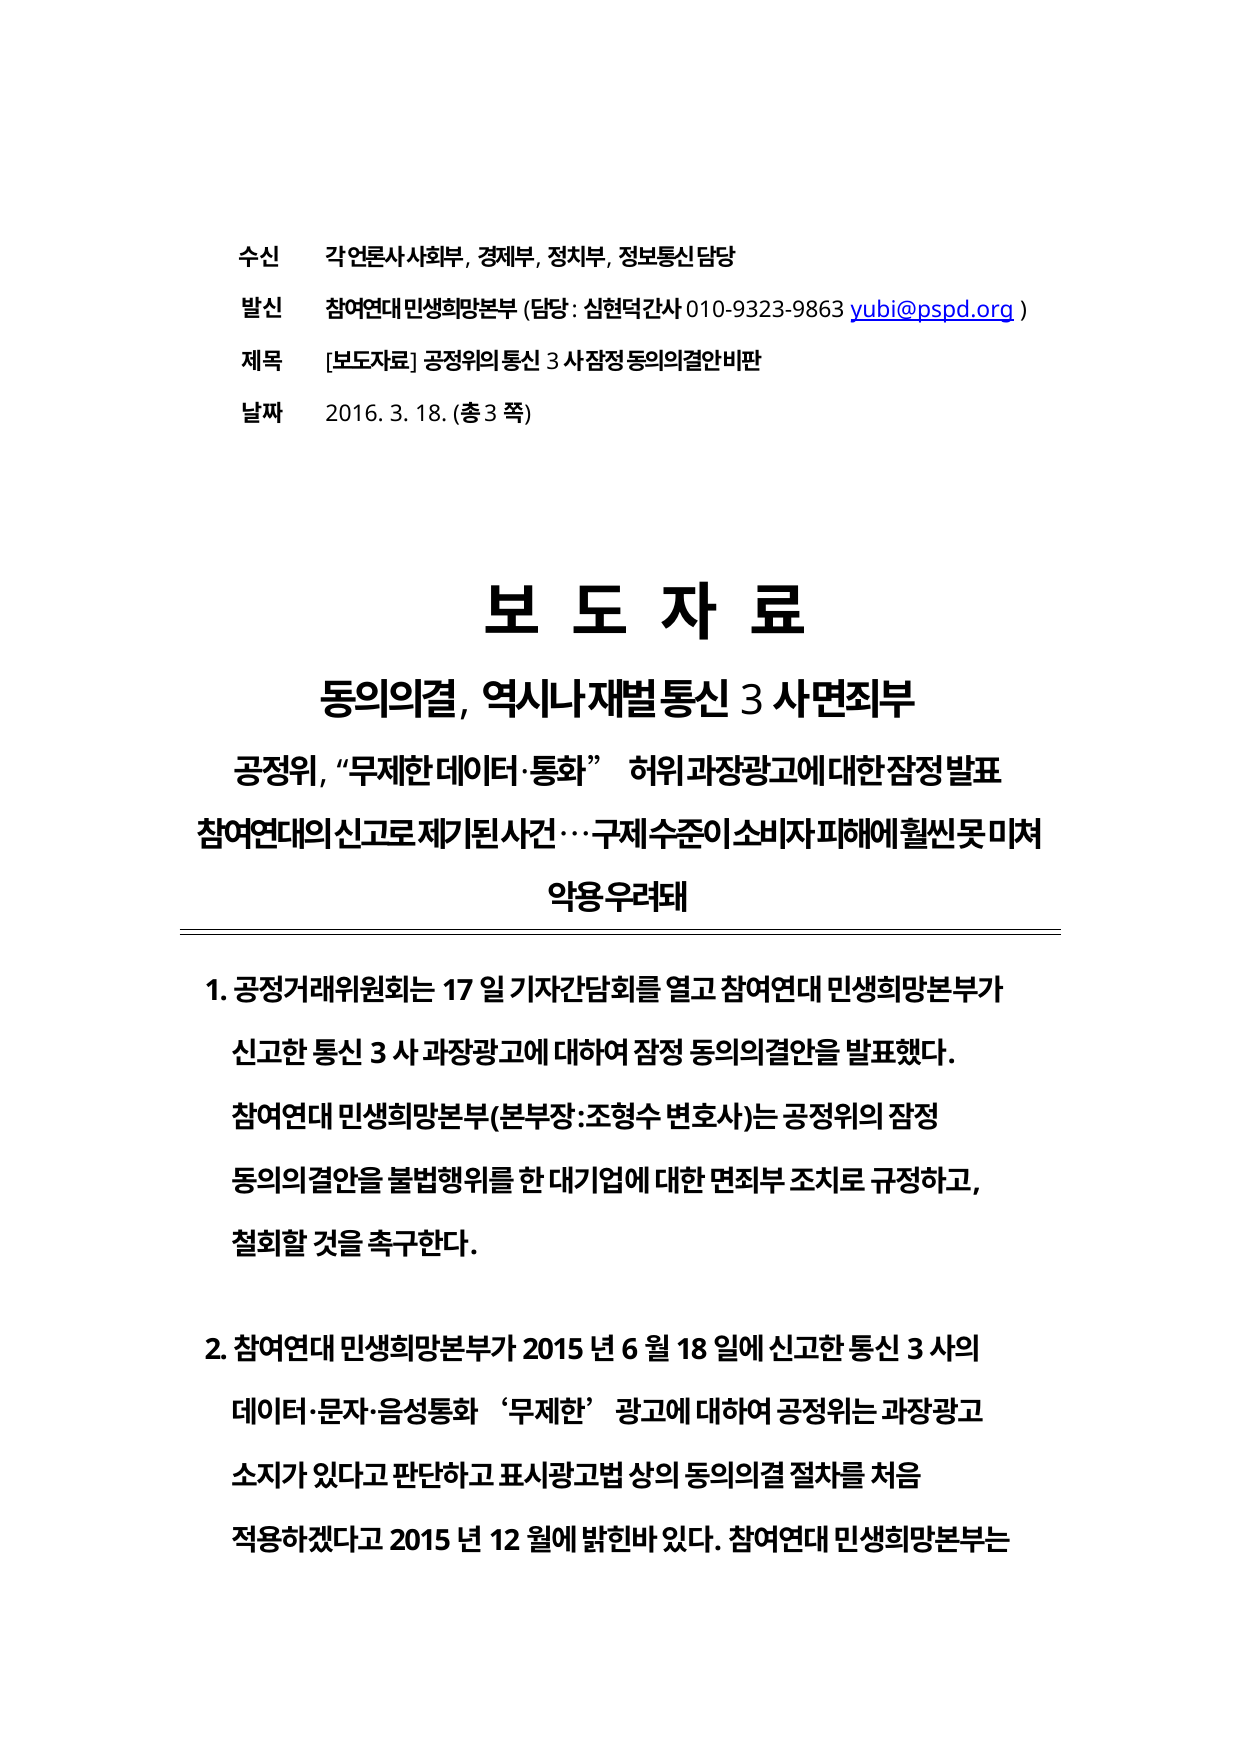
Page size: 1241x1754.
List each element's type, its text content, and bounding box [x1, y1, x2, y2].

table_cell [보도자료] 공정위의 통신3사 잠정 동의의결안 비판 [322, 340, 1085, 392]
table_cell 참여연대 민생희망본부 (담당 : 심현덕 간사 010-9323-9863 yubi@pspd.org ) [322, 288, 1085, 339]
table_cell 제 목 [204, 340, 322, 392]
table_cell 날 짜 [204, 392, 322, 444]
table_cell [204, 444, 1085, 550]
table_header 각 언론사 사회부, 경제부, 정치부, 정보통신 담당 [322, 236, 1085, 287]
text 1. 공정거래위원회는 17일 기자간담회를 열고 참여연대 민생희망본부가 신고한 통신3사 과장광고에 대하여 잠정 동의의결안을 발표했다. 참여연대 민생희망본부(본부장:조형수 변호사)는 공정위의 잠정 동의의결안을 불법행위를 한 대기업에 대한 면죄부 조치로 규정하고, 철회할 것을 촉구한다. [204, 966, 1063, 1263]
table_cell 2016. 3. 18. (총 3 쪽) [322, 392, 1085, 444]
table_cell 발 신 [204, 288, 322, 339]
table_header 동의의결, 역시나 재벌 통신3사 면죄부 공정위, “무제한 데이터·통화” 허위 과장광고에 대한 잠정 발표 참여연대의 신고로 제기된 사건…구제 수준이 소비자 피해에 훨씬 못 미쳐 악용 우려돼 [180, 664, 1061, 929]
text 2. 참여연대 민생희망본부가 2015년 6월 18일에 신고한 통신3사의 데이터·문자·음성통화‘무제한’광고에 대하여 공정위는 과장광고 소지가 있다고 판단하고 표시광고법 상의 동의의결 절차를 처음 적용하겠다고 2015년 12월에 밝힌바 있다. 참여연대 민생희망본부는 [204, 1326, 1063, 1558]
table_header 수 신 [204, 236, 322, 287]
table_cell 보도자료 [204, 550, 1085, 663]
